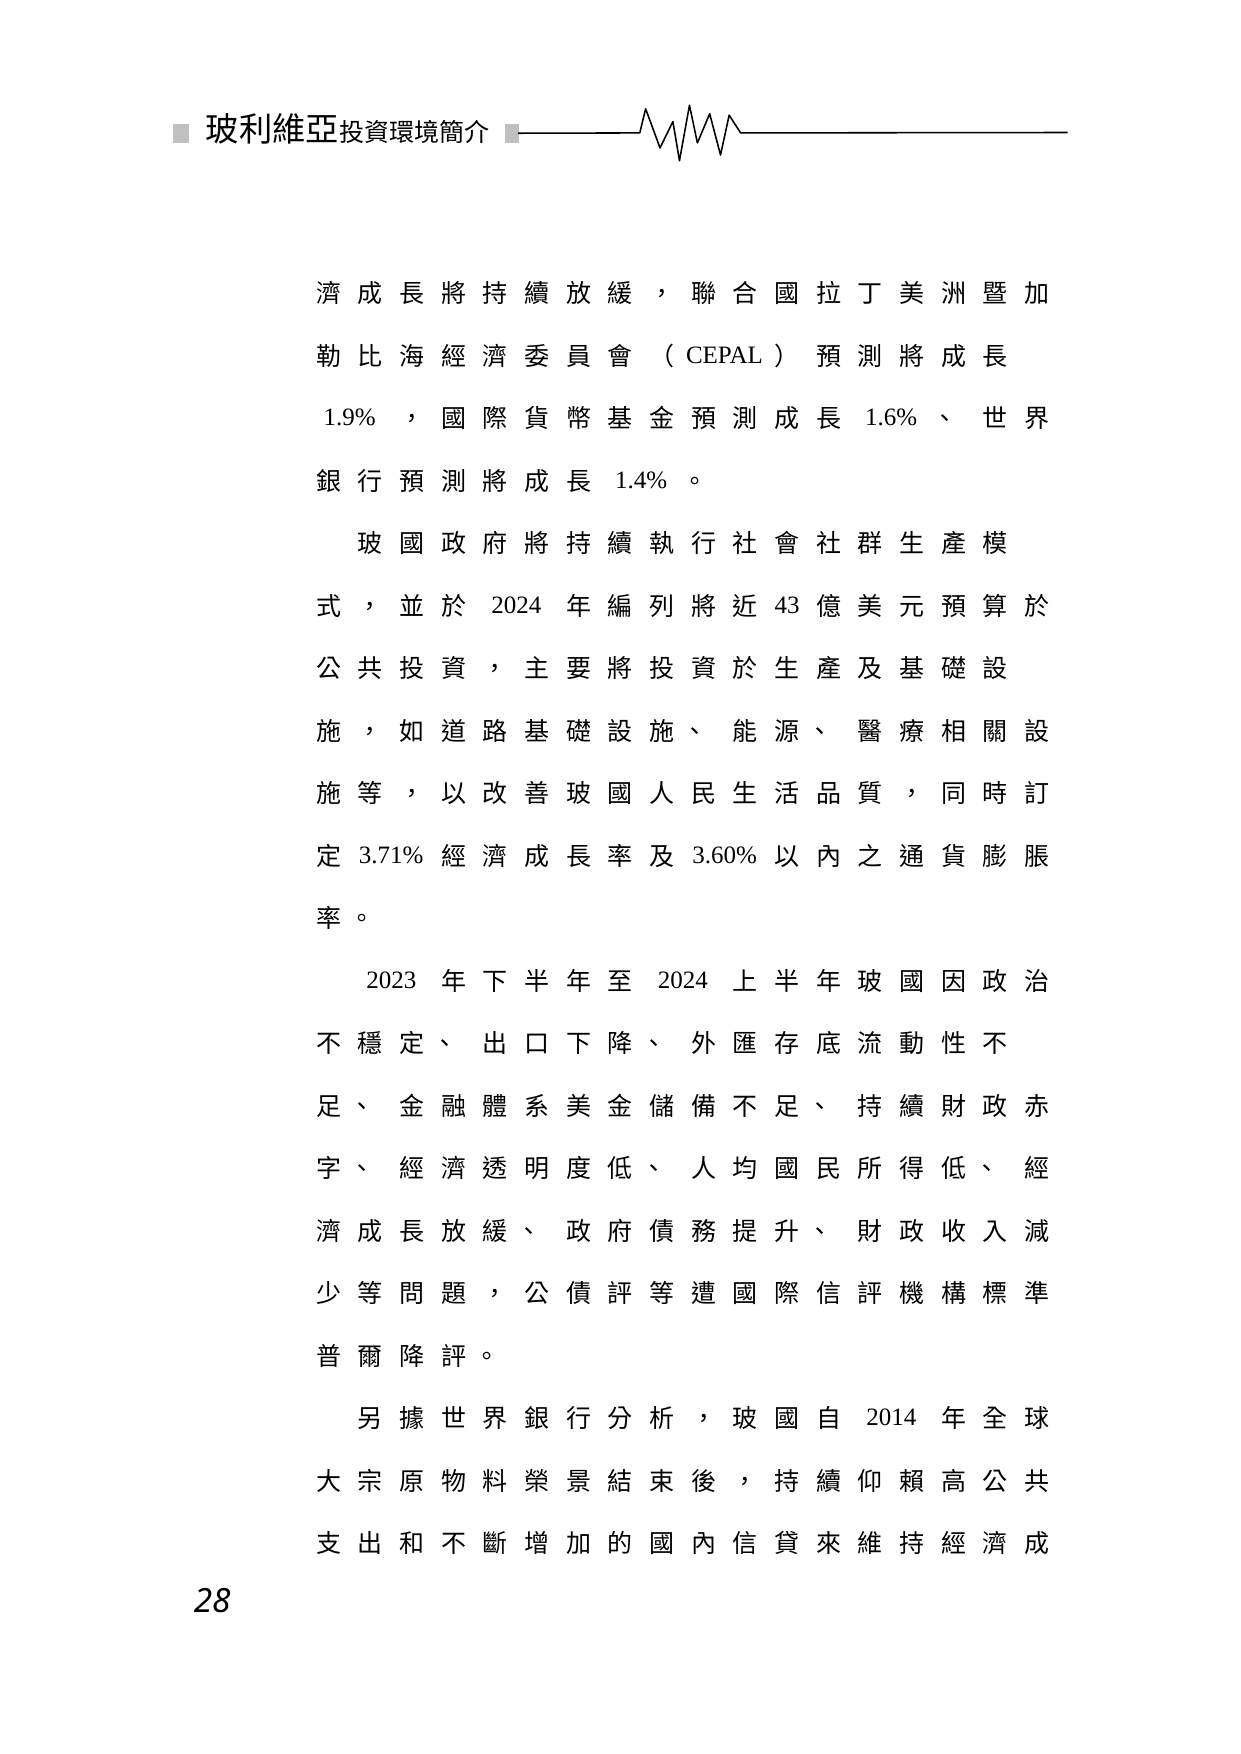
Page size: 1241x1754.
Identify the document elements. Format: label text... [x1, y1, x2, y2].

text 2023年下半年至2024上半年玻國因政治不穩定、出口下降、外匯存底流動性不足、金融體系美金儲備不足、持續財政赤字、經濟透明度低、人均國民所得低、經濟成長放緩、政府債務提升、財政收入減少等問題，公債評等遭國際信評機構標準普爾降評。 [281, 938, 1058, 1375]
text 玻國政府將持續執行社會社群生產模式，並於2024年編列將近43億美元預算於公共投資，主要將投資於生產及基礎設施，如道路基礎設施、能源、醫療相關設施等，以改善玻國人民生活品質，同時訂定3.71%經濟成長率及3.60%以內之通貨膨脹率。 [281, 500, 1058, 938]
text 另據世界銀行分析，玻國自2014年全球大宗原物料榮景結束後，持續仰賴高公共支出和不斷增加的國內信貸來維持經濟成 [281, 1375, 1058, 1563]
text 濟成長將持續放緩，聯合國拉丁美洲暨加勒比海經濟委員會（CEPAL）預測將成長1.9%，國際貨幣基金預測成長1.6%、世界銀行預測將成長1.4%。 [281, 250, 1058, 500]
